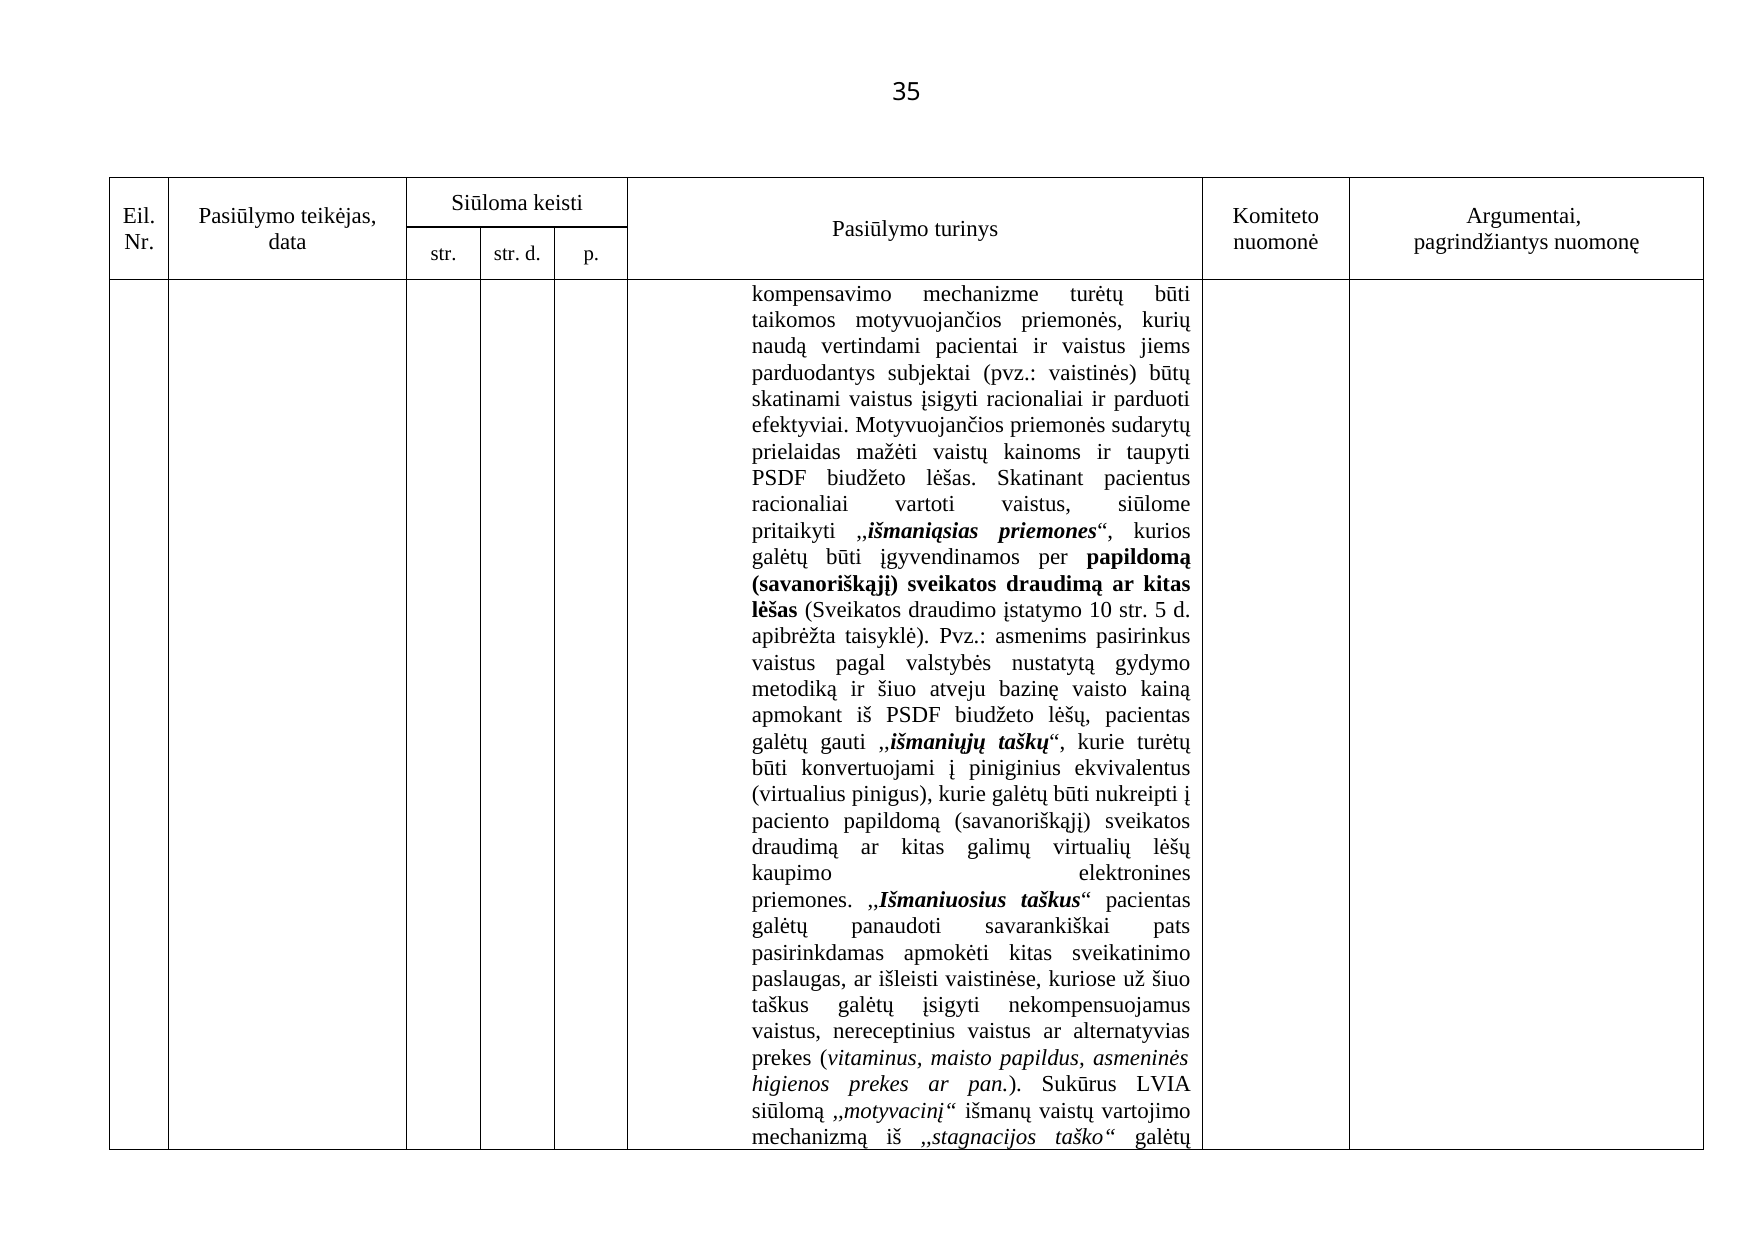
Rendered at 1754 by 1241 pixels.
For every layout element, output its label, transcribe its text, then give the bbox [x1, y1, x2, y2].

table_cell str. [407, 228, 480, 279]
table_header Pasiūlymo teikėjas, data [169, 178, 406, 279]
table_header Argumentai, pagrindžiantys nuomonę [1350, 178, 1703, 279]
table_header Eil. Nr. [110, 178, 168, 279]
table_cell [555, 280, 627, 1149]
table_cell [110, 280, 168, 1149]
table_cell str. d. [481, 228, 554, 279]
table_cell [1350, 280, 1703, 1149]
table_header Siūloma keisti [407, 178, 627, 226]
table_cell [481, 280, 554, 1149]
table_cell [169, 280, 406, 1149]
table_cell [407, 280, 480, 1149]
table_cell [1203, 280, 1349, 1149]
table_cell Lietuvos Respublikos Seimo narys Antanas Matulas ir Lietuvos Respublikos sveikatos apsaugos ministerija (toliau – SAM, Ministerija) parengė ir pateikė derinimui Lietuvos Respublikos farmacijos įstatymo Nr. X-709 8, 57 ir 59 straipsnių pakeitimo įstatymo projektas (toliau – FĮ projektas) reg. Nr. XIVP-337. Lygiagretaus vaistų importo asociacija (toliau – LVIA) teikia šias pastabas ir pasiūlymus dėl FĮ projekto. Dėl FĮ projektu neva užtikrinamos paciento teisės rinktis vaistus/gydymą ir naudotis PSD garantuojamomis teisėmis. FĮ projekto teikime nurodoma, kad juo siūloma įtvirtinti „pirmo paskyrimo“ taisyklę, t. y. jei pirmą kartą kompensuojamasis vaistinis preparatas išrašomas elektroniniame recepte su žyma „pirmas paskyrimas“, vaistinėje pacientui parduodamas (išduodamas) kompensuojamasis vaistinis preparatas su mažiausia paciento priemoka, tačiau pacientui atsisakius įsigyti kompensuojamąjį vaistinį preparatą su mažiausia paciento priemoka, jam gali būti parduotas (išduotas) kitas recepte nurodyto bendrinio pavadinimo, stiprumo ir farmacinės formos kompensuojamasis vaistinis preparatas, pacientui sumokant šio vaistinio preparato paciento priemoką, t. y. pacientui kompensuojant bazinę pasirinkto vaistinio preparato kainą. Taigi, FĮ projektu įtvirtinus galimybę pacientui rinktis ne tik pigiausią kompensuojamąjį vaistinį preparatą, bet ir kitą, įrašytą į Kompensuojamųjų vaistinių preparatų kainyną (toliau – Kainynas), bus neva užtikrinta paciento teisė rinktis gydymą, naudotis sveikatos draudimo garantuojamomis teisėmis, taip pat bus išvengta visuomenės pasipriešinimo, nes atsisakęs įsigyti kompensuojamąjį vaistinį preparatą su mažiausia paciento priemoka, pacientas galės rinktis kitą vaistinį preparatą, sumokėdamas vaistinio preparato priemoką. LVIA laiko, kad priėmus FĮ projektu numatomą reguliavimą nebus įtvirtinta reali paciento pasirinkimo teisė rinktis jam priimtiną vaistinį preparatą. Šiuo metu galiojantis reguliavimas, kuomet gydytojui paskyrus pacientui vaistinį preparatą, pacientas šį vaistinį preparatą įsigyja vaistinėje už žemiausią Kainyne nustatytą kainą, padeda užtikrinti tiek Privalomojo sveikatos draudimo fondo (toliau – PSDF) biudžeto lėšų taupymą (sutaupytas lėšas galima skirti kitiems pacientų vaistams ar gydymui kompensuoti), tiek paciento priemokos dydžio už įsigyjamą vaistą valstybinį reguliavimą (per maksimalių priemokų reikalavimą). Siūlomu FĮ projektu numatoma įtvirtinti reguliavimą, kuriuo gydytojas pacientui skirtų ,,pirmo paskyrimo“ vaistą, tuo pačiu pacientas vaistinėje galėtų rinktis kitus vaistus. Valstybė kompensuotų bazinę vaisto kainą, o pacientas pats turėtų susimokėti priemokas už kitus jo neva galimus pasirinkti vaistus. Laikome, kad numatomu reguliavimu, paciento pasirinkimo teisė iš esmės priklausys nuo jo finansinio pajėgumo ir nuo paciento turimų lėšų kiekio (socialinės padėties), t. y. tie asmenys, kurių pajamos jiems tą leidžia, galės rinktis vaistus sumokėdami priemoką, tačiau tie pacientai, kurie priskirtini labiausiai socialiai pažeidžiamų asmenų grupei (Valstybinės ligonių kasos duomenimis planuojamas 2021 m. 1,51 mln. asmenų skaičius, kurie draudžiami PSDF biudžeto lėšomis: pensininkai, vaikai iki 18 metų, bedarbiai ir studentai), realios pasirinkimo teisės neturės arba šie pacientai bus priversti už vaistus sumokėti žymiai didesnę savo pajamų dalį. LVIA laiko, kad priešingai negu teikime numato projekto rengėjai, visuomenės susipriešinimas ir atskirtis dėl socialinės ir finansinės padėties tik didės. Paminėtina, kad 2019 m. Lietuvoje kompensuojamuosius vaistus ir medicinos pagalbos priemones vartojo apie 606 tūkst. vyresnių kaip 60 metų gyventojai, t. y. apie 52,1 proc. visų gyventojų, vartojusių kompensuojamuosius vaistus ir medicinos pagalbos priemones (bendras vaistus ir medicinos pagalbos priemones vartojusių asmenų skaičius – 1,16 milijono pacientų). Pagal FĮ projektu numatomą reguliavimą, vyresni kaip 60 metų gyventojai iš esmės neturės realios vaisto pasirinkimo teisės, nes tuo atveju, jeigu jie nesirinks ,,pirmo paskyrimo“ vaisto, o rinksis sekančio pasirinkimo vaistą, jo priemoką turės dengti iš savo ir taip nedidelių pajamų. Paminėtina ir tai, kad Valstybei dengiant paciento priemokas už kompensuojamuosius vaistinius preparatus, didės ne tik PSDF biudžeto išlaidos, bet ir Valstybės išlaidos, kas FĮ projektu visiškai buvo neįvertinta. FĮ projekto rengėjai neatliko numatomo reguliavimo finansinio poveikio vertinimo, o tik formaliai aiškinamajame rašte paminėjo, kad nors ,,<...>PSDF biudžeto išlaidos kompensuojamiems vaistiniams preparatams padidės, tačiau toks reguliavimas padės sutaupyti pacientų lėšas, kadangi dalis pacientų pasinaudos galimybe įsigyti vaistinį preparatą su didesne paciento priemoka, iš PSDF biudžeto lėšų jiems kompensuojant bazinę šių vaistinių preparatų kainą<...>“, nors šis rengėjų argumentas, vertinant tai, kad didžioji dalis pacientų neturės realios pasirinkimo galimybės, laikytinas nepagrįstu. Pažymime, kad rengėjų visiškai nebuvo įvertinta kokias išlaidas patirs valstybės biudžetas, iš kurio lėšų yra kompensuojamos priemokos vyresniems nei 75 m. apdraustiesiems, kurie priėmus FĮ projektu numatomą reguliavimą, iš esmės galės rinktis vaistus su didžiausia priemoka ir kurią valstybė turės pareigą kompensuoti – VLK prie SAM duomenimis, 2021 m. sausio 1 d. paciento priemokos dengimo lengvatą turinčių asmenų skaičius buvo 299 000 apdraustųjų, todėl remiantis VLK skaičiavimais, kurių neatliko FĮ projekto rengėjai, priėmus „pirmo paskyrimo“ taisyklę, valstybės biudžetas papildomai patirs 6.8 mln. eurų išlaidų. LVIA pažymi, kad priėmus FĮ projektu numatomą reguliavimą, racionalus vaistų įsigijimas taip pat mažės, nes formuosis nepagrįsta nuomonė, jog ,,pirmo paskyrimo“ vaistai yra neva mažiau kokybiški, negu kiti brangiau kainuojantys ,,antro“, ,,trečio“ ar paskesnio paskyrimo vaistai. Verta paminėti tai, kad vaistus parduodantys subjektai, siekdami parduoti savo tiekiamus vaistus, visomis įmanomomis priemonėmis sieks, kad jų tiekiamus vaistus pacientai įsigytų, todėl konkurencijos skatinamas vaisto kainos mažinimas, siekiant jį įtraukti į kompensuojamų vaistų kainyną, taps mažiau reikšmingas, nes vaistų tiekėjai, žinodami, kad jų vaisto bazinę kainą Valstybė vis tiek padengs, vietoj kainos mažinimo pradės inicijuoti tik jų vaistų pirkimo didinimą tam. Šiuo metu galiojantis reguliavimas, priešingai FĮ projektu numatomam, skatina vaistų tiekėjus konkuruoti tarpusavyje dėl galimybės tapti pirmu kompensuojamu vaistu, todėl teikdami prašymą dėl įtraukimo į Kainyną, šiuo metu vaistų tiekėjai siekia deklaruoti žemiausią galimą jų kainą, dėl ko šiuo metu egzistuoja prielaidos mažėti vaistų kainoms ir taupyti PSDF biudžeto lėšas, kurias galima skirti kompensuoti didesniam kiekiui vaistų, kurie ankščiau buvo nekompensuojami. LVIA siūlymai tobulinant vaistų kompensavimą pacientams ir tikslinant FĮ projektą: Siūlome tobulinti teisinį reguliavimą, kuriuo vaistų tiekėjai būtų skatinami konkuruoti tarpusavyje dėl galimybės būti kompensuojamu vaistu, kurį pacientai būtų suinteresuoti įsigyti, todėl teikdami prašymą dėl vaistinio preparato įtraukimo į Kainyną, vaistų tiekėjai turėtų siekti deklaruoti žemiausią vaisto galimą kainą. Laikome, kad vaistų kompensavimo mechanizme turėtų būti taikomos motyvuojančios priemonės, kurių naudą vertindami pacientai ir vaistus jiems parduodantys subjektai (pvz.: vaistinės) būtų skatinami vaistus įsigyti racionaliai ir parduoti efektyviai. Motyvuojančios priemonės sudarytų prielaidas mažėti vaistų kainoms ir taupyti PSDF biudžeto lėšas. Skatinant pacientus racionaliai vartoti vaistus, siūlome pritaikyti ,,išmaniąsias priemones“, kurios galėtų būti įgyvendinamos per papildomą (savanoriškąjį) sveikatos draudimą ar kitas lėšas (Sveikatos draudimo įstatymo 10 str. 5 d. apibrėžta taisyklė). Pvz.: asmenims pasirinkus vaistus pagal valstybės nustatytą gydymo metodiką ir šiuo atveju bazinę vaisto kainą apmokant iš PSDF biudžeto lėšų, pacientas galėtų gauti ,,išmaniųjų taškų“, kurie turėtų būti konvertuojami į piniginius ekvivalentus (virtualius pinigus), kurie galėtų būti nukreipti į paciento papildomą (savanoriškąjį) sveikatos draudimą ar kitas galimų virtualių lėšų kaupimo elektronines priemones. ,,Išmaniuosius taškus“ pacientas galėtų panaudoti savarankiškai pats pasirinkdamas apmokėti kitas sveikatinimo paslaugas, ar išleisti vaistinėse, kuriose už šiuo taškus galėtų įsigyti nekompensuojamus vaistus, nereceptinius vaistus ar alternatyvias prekes (vitaminus, maisto papildus, asmeninės higienos prekes ar pan.). Sukūrus LVIA siūlomą ,,motyvacinį“ išmanų vaistų vartojimo mechanizmą iš ,,stagnacijos taško“ galėtų pajudėti savanoriško sveikatos draudimo institutas, tuo pačiu būtų taupomos PSDF biudžeto lėšos, kurios galėtų būti nukreiptos į geresnį pacientų aprūpinimą inovatyviais vaistiniais preparatais ar kitais iki šiol nekompensuotais vaistais. Įgyvendinant pirmiau minimą LVIA pasiūlymą, gali būti paliekama paciento teisė pasirinkti ir kitus vaistus, valstybei kompensuojant bazinę vaisto kainą, tačiau priemokas pacientai turėtų padengti iš asmeninių lėšų, valstybė jų nekompensuotų. Tokiu būdu pacientui būtų suteikiama galimybė pačiam priimti sprendimus dėl vaistų pirkimo, o norintys racionaliai juos įsigyti, pacientai galėtų pasinaudoti ,,išmaniaisiais taškais“, kuriuos apdraustasis įgytų tik tokiu atveju, jeigu rinktųsi vaistą už Kainyne patvirtintą vaisto bazinę (žemiausią) kainą. LVIA siūloma įtvirtinti pacientus galinti motyvuoti priemonė būtų tam tikra atsvara vaistus parduodančių subjektų taikomoms priemonėms, t. y. savarankiški apdraustojo veiksmai įsigyjant vaistus konkrečioje situacijoje atitiktų apdairaus, rūpestingo, atidaus asmens (lot. bonus pater familias) elgesį adekvačioje situacijoje etaloną (Lietuvos Aukščiausiojo Teismo Civilinių bylų skyriaus teisėjų kolegijos 2007-10-22 d. nutartis, priimta civilinėje byloje Nr. 3K-3-384/2007). Įgyvendinus siūlomą mechanizmą, racionalus apdraustasis, prieš nuspręsdamas įsigyti brangiau kainuojantį vaistą, būtų motyvuojamas objektyviai apsvarstyti tokio savo pasirinkimo teigiamas ir neigiamas puses (pasirinkti mokėti iš savo lėšų vaistų kainų skirtumą, arba nemokant priemokos už tos pačios veikliosios medžiagos vaistą, įgyti galimybę gauti ,,išmaniųjų taškų“ – kurie per valstybės sukurtą mechanizmą virstų virtualiais eurais, kuriuos apdraustasis išleistų renkantis kitas sveikatinimo paslaugas, vaistinėje apmokėdamas už kitus nekompensuojamus preparatus ar priemones). Pažymime, kad pirmiau pateiktais LVIA siūlymais būtų įgyvendinami keli Lietuvos Respublikos Konstitucijos principai: solidarumo (PSDF pagrindinis principas) / asmeninės atsakomybės už savo likimą / abipusė asmens ir visuomenės atsakomybė užtikrinant socialinę darną / valstybė laiduotų asmens laisvę rinktis gydymo būdus ir pagalbą nuo susirgus (sunkių ligų atvejais valstybė gerintų gydymo prieinamumą inovatyviais vaistais) (Konstitucinio Teismo 1997 m. kovo 12 d., 2007 m. rugsėjo 26 d. nutarimai, 2010 m. balandžio 20 d. sprendimas, 2012 m. vasario 6 d., 2012 m. vasario 27 d. nutarimai). Įstatymų leidėjui nusprendus kompensuoti visų Kompensavimo sąrašuose esančių vaistinių preparatų bazinę kainą – priimant ,,pirmo paskyrimo“ taisyklę, atsižvelgiant į kitų ES šalių praktiką (Estijos, Švedijos pavyzdžiai), LVIA siūlo nustatyti, kad kiek įmanoma didesnis kiekis (optimaliu atveju – visi) receptinių vaistų būtų įtraukiami į kompensuojamų vaistų sąrašus. Laikome, kad įgyvendinus šią priemonę, gydytojai galėtų skirti, o pacientai pasirinkti ir įsigyti jiems tinkamus vaistus, kurie iki šiol nebuvo kompensuojami PSDF biudžeto lėšomis (šis LVIA siūlymas atitinka Valstybės užsibrėžtą siekį, kad 2021 m. kompensuojamųjų vaistų dalis, palyginti su visais receptiniais vaistais, didėtų, dėl ko būtų užtikrinamas pacientų išlaidų vaistams mažėjimas). Dėl FĮ projektu neva sudaromų geresnių sąlygų vaistinių preparatų tiekėjams, kai nustatomu reguliavimu Kainynas keičiamas tik 2 kartus per metus (šiuo metu galioja 4 kartai per metus). Logiška, kad Kainyno pakeitimai 4 kartus per metus lemia didesnį administracinių veiksmų kiekį, negu kainyną keičiant 2 kartus metuose, tačiau dažnesnis Kainyno keitimas tuo pačiu lemia didesnę konkurenciją tarp skirtingų vaistinių preparatų tiekėjų (vaistų gamintojų, didmeninių vaistų platintojų ir kt. subjektų). Atsižvelgiant į vaistų tiekimo rinkos ypatumus, Kainyną keičiant kiek įmanoma dažnesniu periodu, įvairūs vaistų tiekėjai gali pasiūlyti alternatyvų vaistų tiekimą gamintojų tiekiamiems vaistams (pvz. lygiagrečiai importuojami vaistai), todėl veikiant sąžiningos konkurencijos sąlygoms, Valstybei ir pacientams konkrečiu periodu gali būti pasiūloma priimtinesnė vaistų kaina, nes tiekėjai aktyviai konkuruoja (siūlant žemiausią vaisto kainą), siekdami, kad jų tiekiamas vaistas atitinkamą laikotarpį būtų kompensuojamas (Švedijoje kainynas keičiamas 12 kartų per metus, o Danijoje kas 2 savaites). LVIA siūlo FĮ įtvirtinti, jog vaistų tiekėjui deklaravus į Kompensuojamuosius sąrašus neįtraukto vaisto žemesnę kainą, negu Kompensuojamuose sąrašuose atitinkamą laikotarpį patvirtinta žemiausia vaisto kaina grupėje (dviejų vaistų arba trijų ir daugiau vaistų grupėse), toks vaistinis preparatas per 20 dienų nuo pareiškėjo prašymo pateikimo dienos būtų įtraukiamas į Kompensuojamuosius sąrašus, tokiu būdu būtų įtvirtina galimybė bet kuriuo metu į juos įtraukti mažiau kainuojančius vaistus, kurie galėtų būti patiekiami į rinką pacientams (būtų realiu laiku ir pagal rinkoje susiklosčiusią situaciją atliekami savalaikiai pakeitimai). Dėl Lietuvos vyriausiojo administracinio teismo 2019 m. spalio 23 d. sprendimo norminėje administracinėje byloje Nr. eI-10-756/2019 įgyvendinimo. Lietuvos vyriausiojo administracinio teismo (toliau – LVAT) 2019 m. spalio 23 d. sprendime norminėje administracinėje byloje Nr. eI-10-756/2019 teismas nėra konstatavęs, kokiu būdu FĮ turi būti reglamentuota ,,pirmo paskyrimo“ taisyklė, t. y. LVAT nesprendė klausimo ar pacientui gali būti kompensuojamas tik ,,pirmo paskyrimo“ vaistas, ar turi būti kompensuojama visų Kainyne esančių vaistų įsigijimo bazinė kaina (dydis), todėl FĮ projektu nėra įgyvendinamas 2019 m. spalio 23 d. LVAT sprendimas. LVIA neginčija to, kad pacientų pagrindines teises nustatantis reguliavimas, kaip tą konstatavo LVAT, turi būti įtvirtintas įstatymo lygmens teisės akte, tačiau LVAT norminėje byloje nenagrinėjo, kokiu būdu įstatymų leidėjas turi nustatyti vaistų kompensavimo mechanizmą. Laikome, kad FĮ projektu siūloma įtvirtinti ,,pirmo paskyrimo“ taisyklė, pagal kurią Valstybė kompensuotų bazinę vaisto kainą, o pacientai galėtų įsigyti ir kitus į Kainyną įtrauktus vaistus, kurių pirkimą pacientai apmokėtų iš savo asmeninių lėšų (mokėdami priemokas), yra visiškai nauja FĮ įtvirtinama kompensavimo taisyklė, kuri gali būti pasirinkta tik įstatymų leidėjui gerai įvertinus visas tokios naujos taisyklės pasekmes tiek pacientų realiam pasirinkimui, tiek valstybės finansinėms galimybėms. Sutinkame su tuo, jog FĮ projektu LVAT sprendimas įgyvendinamas tik tuo aspektu, kiek jame nustatoma SAM teisė išbraukti vaistus iš kainyno, tuo pačiu FĮ projektu nustatomi išbraukimo pagrindai. Dėl numatomo teisinio reguliavimo poveikio vertinimo. Atsižvelgiant į tai, kad FĮ projektu siekiama įtvirtinti iki tol įstatyme nereglamentuotą ,,pirmo paskyrimo“ taisyklę, kuomet būtų kompensuojama vaistinio preparato bazinė kaina, o pacientai, įsigydami kitą vaistą, mokėtų priemokas, vadovaujantis Lietuvos Respublikos teisėkūros pagrindų įstatymo 15 straipsnio 1 ir 3 dalimi privalo būti atliekamas numatomo teisinio reguliavimo poveikio vertinimas, kurio metu turi būti nustatomas galimas teigiamas ir neigiamas poveikis kompensuojamų vaistų teisinio reguliavimo sričiai, pacientams, pareiškėjams (ūkio subjektams) tiekiantiems vaistus, taip pat atliktas realus galimų PSDF ir Valstybės biudžetų išlaidų įvertinimas (poveikis valstybės finansams), įvertintas poveikis socialinei aplinkai (galimas visuomenės atskirties didėjimas ir susipriešinimas dėl priemokų už vaistus mokėjimo). Paminėtina, kad Aštuonioliktosios Lietuvos Respublikos Vyriausybės vienas iš veikimo principų priimant sprendimus – diskusija ir žiniomis grįsti sprendimai, t. y. siekdama pagrįstų sprendimų, Vyriausybė numatė naudoti įrodymais grįstas valdymo priemones, todėl svarstant teisės aktų projektus sieks, kad poveikio vertinimas įsitvirtintų ankstyvojoje teisėkūros stadijoje (Lietuvos Respublikos Vyriausybės 2021 m. kovo 10 d. nutarimas Nr. 155 „Dėl Aštuonioliktosios Lietuvos Respublikos Vyriausybės programos nuostatų įgyvendinimo plano patvirtinimo“). Akivaizdu, kad su šiuo FĮ projektu nėra pateikiamas numatomo teisinio reguliavimo poveikio vertinimas, todėl pats projektas bei jo svarstymo procedūra neatitinka viešai deklaruojamo Vyriausybės siekio teisėkūroje, atitinkamai FĮ projekto rengėjai įstatymų leidėjams nepateikia Teisėkūros pagrindų įstatyme apibrėžto ir reikalaujamo poveikio vertinimo. [628, 280, 1202, 1149]
table_cell p. [555, 228, 627, 279]
table_header Komiteto nuomonė [1203, 178, 1349, 279]
table_header Pasiūlymo turinys [628, 178, 1202, 279]
